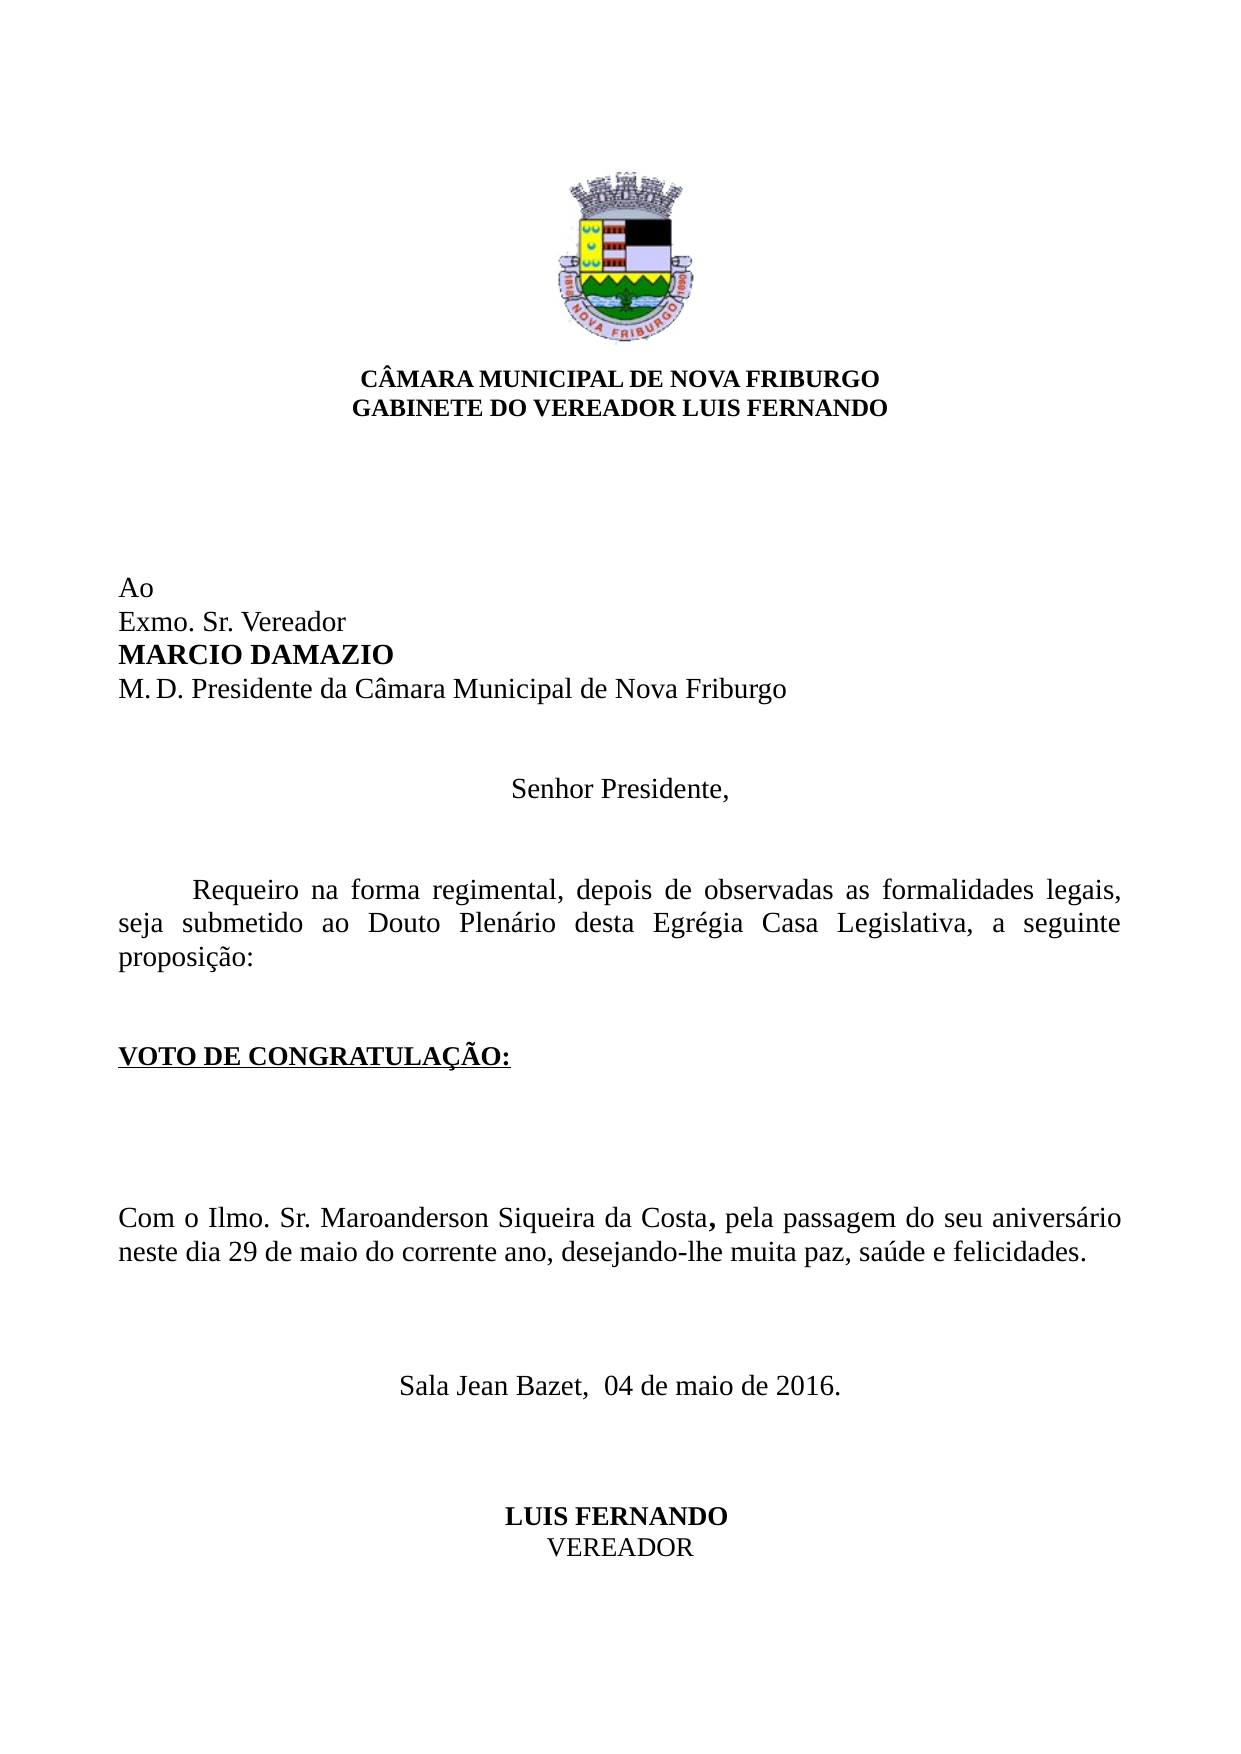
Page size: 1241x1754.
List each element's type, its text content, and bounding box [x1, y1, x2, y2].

text Com o Ilmo. Sr. Maroanderson Siqueira da Costa, pela passagem do seu aniversário neste dia 29 de maio do corrente ano, desejando-lhe muita paz, saúde e felicidades. [118, 1200, 1122, 1267]
text Sala Jean Bazet, 04 de maio de 2016. [118, 1368, 1122, 1402]
text CÂMARA MUNICIPAL DE NOVA FRIBURGO [118, 364, 1122, 393]
text GABINETE DO VEREADOR LUIS FERNANDO [118, 393, 1122, 422]
text VEREADOR [118, 1531, 1122, 1562]
text LUIS FERNANDO [118, 1500, 1122, 1531]
text Exmo. Sr. Vereador [118, 604, 1122, 637]
list D. Presidente da Câmara Municipal de Nova Friburgo [118, 671, 1122, 704]
text Senhor Presidente, [118, 771, 1122, 805]
text VOTO DE CONGRATULAÇÃO: [118, 1040, 1122, 1071]
text MARCIO DAMAZIO [118, 637, 1122, 671]
text Requeiro na forma regimental, depois de observadas as formalidades legais, seja submetido ao Douto Plenário desta Egrégia Casa Legislativa, a seguinte proposição: [118, 872, 1122, 973]
text Ao [118, 570, 1122, 604]
picture [537, 156, 703, 356]
